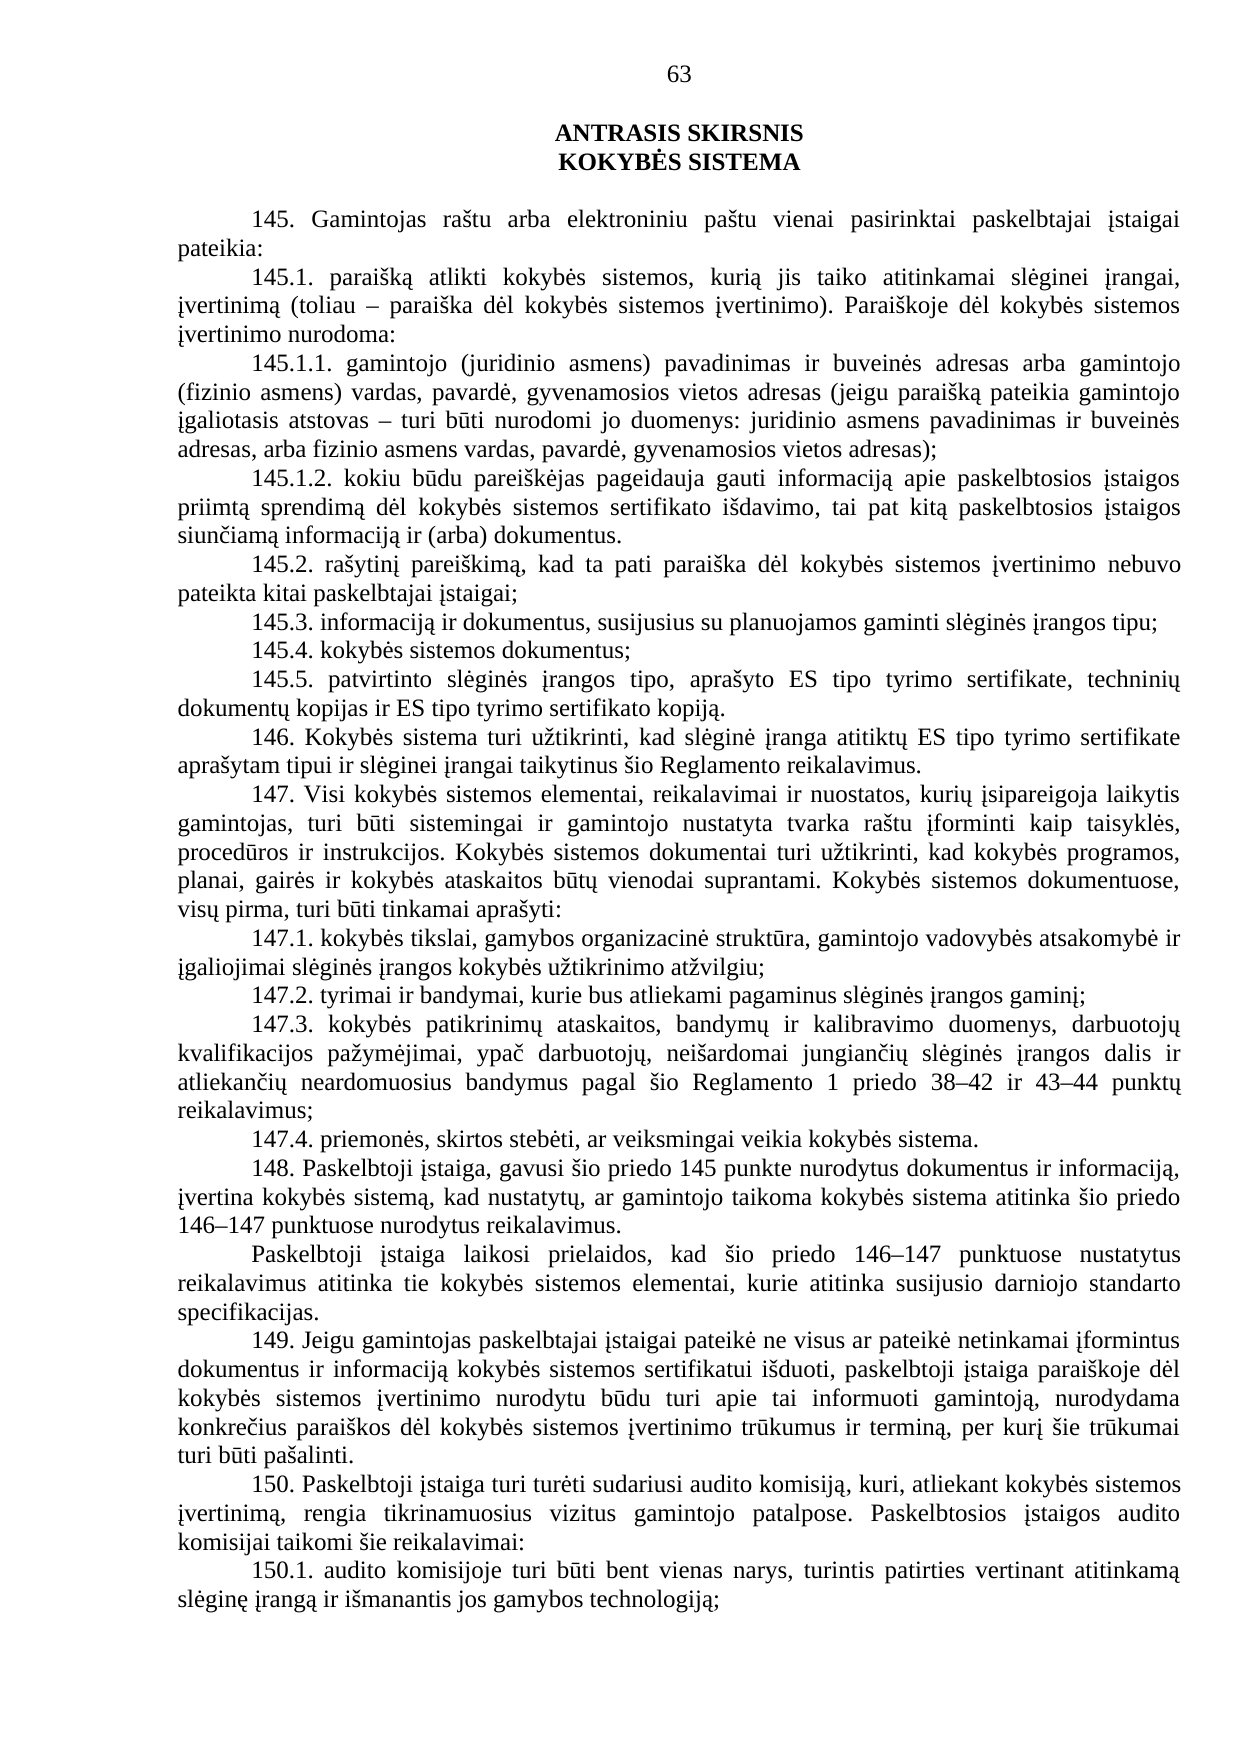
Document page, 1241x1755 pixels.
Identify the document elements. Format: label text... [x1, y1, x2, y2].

text 145.3. informaciją ir dokumentus, susijusius su planuojamos gaminti slėginės įrangos tipu; [177, 607, 1181, 636]
text Paskelbtoji įstaiga laikosi prielaidos, kad šio priedo 146–147 punktuose nustatytus reikalavimus atitinka tie kokybės sistemos elementai, kurie atitinka susijusio darniojo standarto specifikacijas. [177, 1239, 1181, 1326]
text 145.1. paraišką atlikti kokybės sistemos, kurią jis taiko atitinkamai slėginei įrangai, įvertinimą (toliau – paraiška dėl kokybės sistemos įvertinimo). Paraiškoje dėl kokybės sistemos įvertinimo nurodoma: [177, 262, 1181, 348]
text 145. Gamintojas raštu arba elektroniniu paštu vienai pasirinktai paskelbtajai įstaigai pateikia: [177, 204, 1181, 262]
text 146. Kokybės sistema turi užtikrinti, kad slėginė įranga atitiktų ES tipo tyrimo sertifikate aprašytam tipui ir slėginei įrangai taikytinus šio Reglamento reikalavimus. [177, 722, 1181, 779]
text ANTRASIS SKIRSNIS [177, 118, 1181, 147]
text 148. Paskelbtoji įstaiga, gavusi šio priedo 145 punkte nurodytus dokumentus ir informaciją, įvertina kokybės sistemą, kad nustatytų, ar gamintojo taikoma kokybės sistema atitinka šio priedo 146–147 punktuose nurodytus reikalavimus. [177, 1153, 1181, 1239]
text 145.1.2. kokiu būdu pareiškėjas pageidauja gauti informaciją apie paskelbtosios įstaigos priimtą sprendimą dėl kokybės sistemos sertifikato išdavimo, tai pat kitą paskelbtosios įstaigos siunčiamą informaciją ir (arba) dokumentus. [177, 463, 1181, 549]
text 147. Visi kokybės sistemos elementai, reikalavimai ir nuostatos, kurių įsipareigoja laikytis gamintojas, turi būti sistemingai ir gamintojo nustatyta tvarka raštu įforminti kaip taisyklės, procedūros ir instrukcijos. Kokybės sistemos dokumentai turi užtikrinti, kad kokybės programos, planai, gairės ir kokybės ataskaitos būtų vienodai suprantami. Kokybės sistemos dokumentuose, visų pirma, turi būti tinkamai aprašyti: [177, 779, 1181, 923]
text 149. Jeigu gamintojas paskelbtajai įstaigai pateikė ne visus ar pateikė netinkamai įformintus dokumentus ir informaciją kokybės sistemos sertifikatui išduoti, paskelbtoji įstaiga paraiškoje dėl kokybės sistemos įvertinimo nurodytu būdu turi apie tai informuoti gamintoją, nurodydama konkrečius paraiškos dėl kokybės sistemos įvertinimo trūkumus ir terminą, per kurį šie trūkumai turi būti pašalinti. [177, 1326, 1181, 1469]
text 145.5. patvirtinto slėginės įrangos tipo, aprašyto ES tipo tyrimo sertifikate, techninių dokumentų kopijas ir ES tipo tyrimo sertifikato kopiją. [177, 664, 1181, 722]
text 145.1.1. gamintojo (juridinio asmens) pavadinimas ir buveinės adresas arba gamintojo (fizinio asmens) vardas, pavardė, gyvenamosios vietos adresas (jeigu paraišką pateikia gamintojo įgaliotasis atstovas – turi būti nurodomi jo duomenys: juridinio asmens pavadinimas ir buveinės adresas, arba fizinio asmens vardas, pavardė, gyvenamosios vietos adresas); [177, 348, 1181, 463]
text KOKYBĖS SISTEMA [177, 147, 1181, 176]
text 147.2. tyrimai ir bandymai, kurie bus atliekami pagaminus slėginės įrangos gaminį; [177, 981, 1181, 1009]
text 147.1. kokybės tikslai, gamybos organizacinė struktūra, gamintojo vadovybės atsakomybė ir įgaliojimai slėginės įrangos kokybės užtikrinimo atžvilgiu; [177, 923, 1181, 981]
text 147.3. kokybės patikrinimų ataskaitos, bandymų ir kalibravimo duomenys, darbuotojų kvalifikacijos pažymėjimai, ypač darbuotojų, neišardomai jungiančių slėginės įrangos dalis ir atliekančių neardomuosius bandymus pagal šio Reglamento 1 priedo 38–42 ir 43–44 punktų reikalavimus; [177, 1009, 1181, 1124]
text 150.1. audito komisijoje turi būti bent vienas narys, turintis patirties vertinant atitinkamą slėginę įrangą ir išmanantis jos gamybos technologiją; [177, 1556, 1181, 1613]
text 147.4. priemonės, skirtos stebėti, ar veiksmingai veikia kokybės sistema. [177, 1124, 1181, 1153]
text 150. Paskelbtoji įstaiga turi turėti sudariusi audito komisiją, kuri, atliekant kokybės sistemos įvertinimą, rengia tikrinamuosius vizitus gamintojo patalpose. Paskelbtosios įstaigos audito komisijai taikomi šie reikalavimai: [177, 1469, 1181, 1556]
text 145.4. kokybės sistemos dokumentus; [177, 636, 1181, 664]
text 145.2. rašytinį pareiškimą, kad ta pati paraiška dėl kokybės sistemos įvertinimo nebuvo pateikta kitai paskelbtajai įstaigai; [177, 549, 1181, 607]
